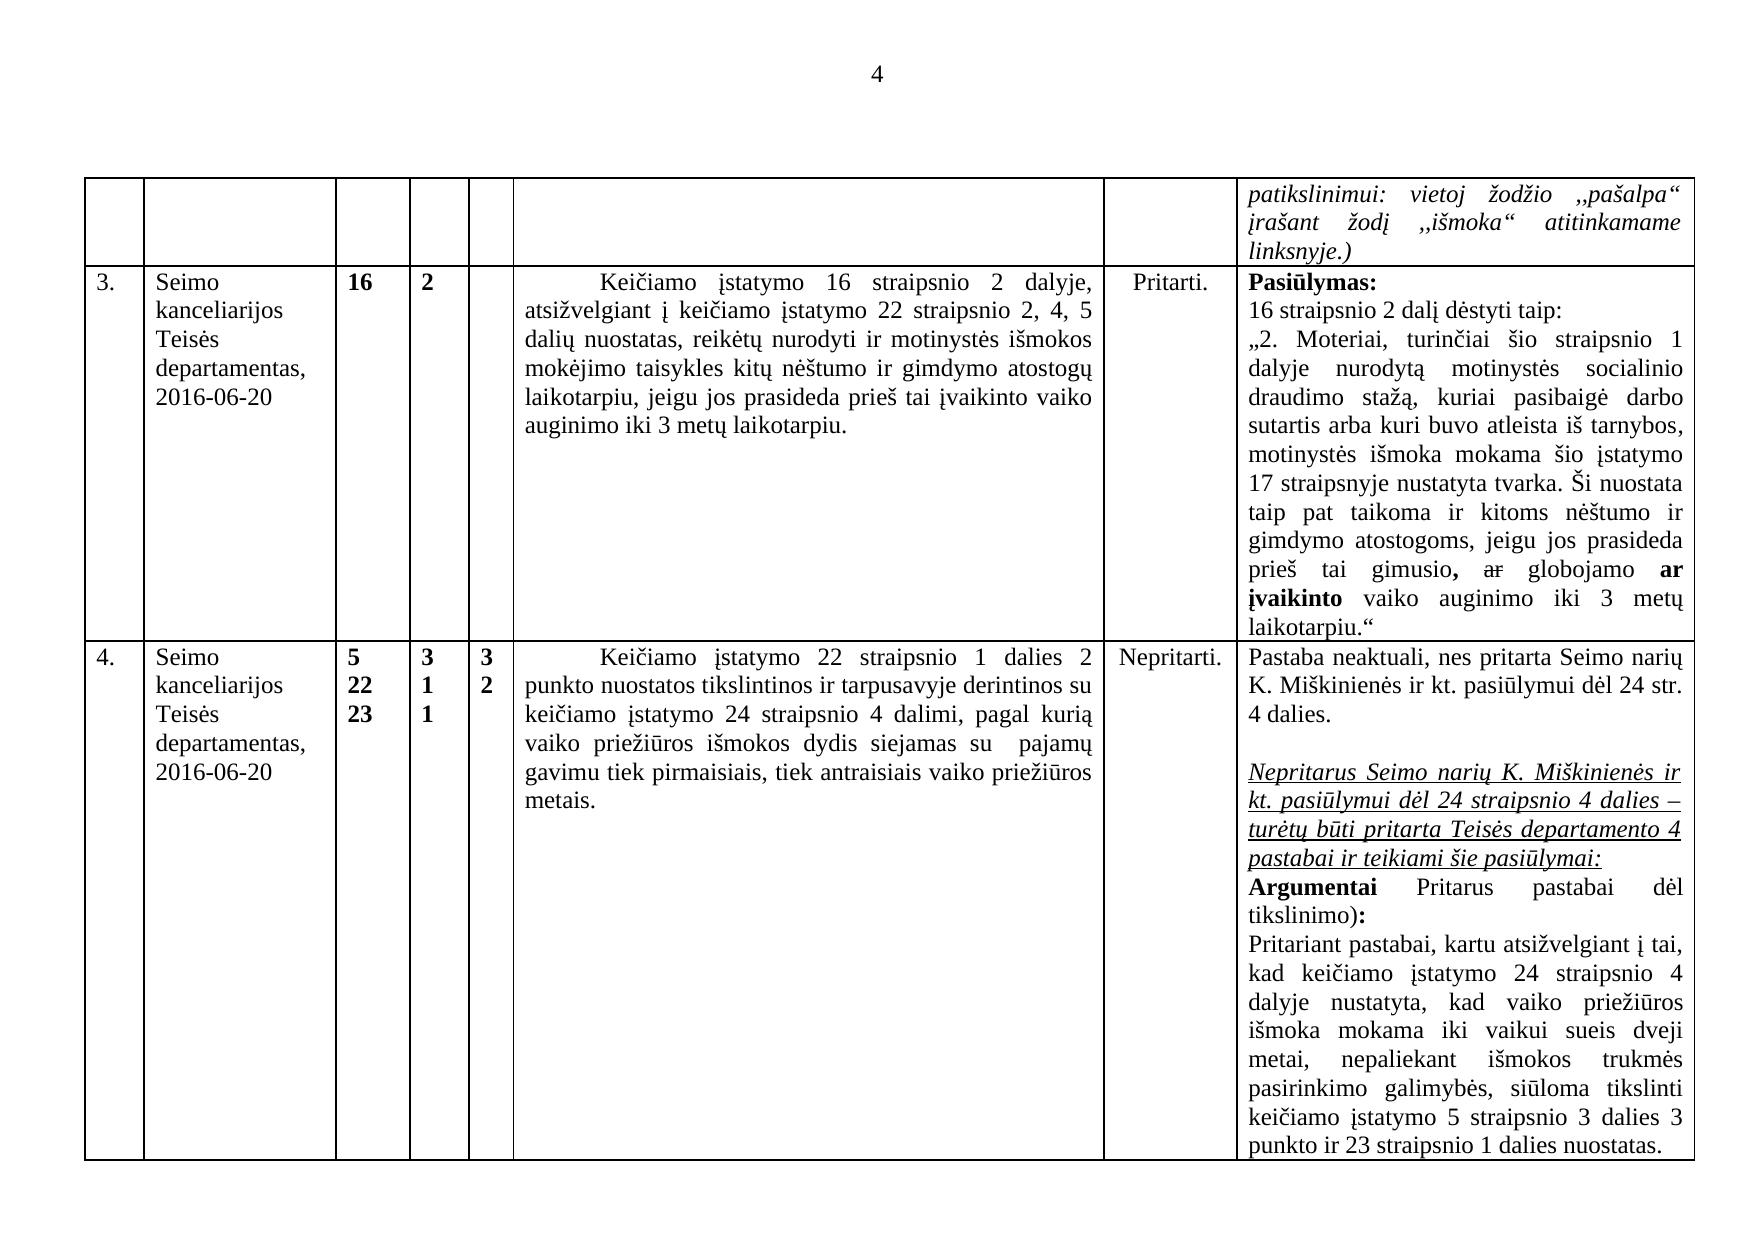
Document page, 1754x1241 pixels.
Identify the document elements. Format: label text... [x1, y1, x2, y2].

table_cell [337, 179, 409, 265]
table_cell 3. [86, 267, 143, 640]
table_cell Keičiamo įstatymo 22 straipsnio 1 dalies 2 punkto nuostatos tikslintinos ir tarpusavyje derintinos su keičiamo įstatymo 24 straipsnio 4 dalimi, pagal kurią vaiko priežiūros išmokos dydis siejamas su pajamų gavimu tiek pirmaisiais, tiek antraisiais vaiko priežiūros metais. [514, 642, 1103, 1159]
table_cell 4. [86, 642, 143, 1159]
table_cell [86, 179, 143, 265]
table_cell patikslinimui: vietoj žodžio ,,pašalpa“ įrašant žodį ,,išmoka“ atitinkamame linksnyje.) [1238, 179, 1694, 265]
table_cell Seimo kanceliarijos Teisės departamentas, 2016-06-20 [145, 642, 335, 1159]
table_cell Keičiamo įstatymo 16 straipsnio 2 dalyje, atsižvelgiant į keičiamo įstatymo 22 straipsnio 2, 4, 5 dalių nuostatas, reikėtų nurodyti ir motinystės išmokos mokėjimo taisykles kitų nėštumo ir gimdymo atostogų laikotarpiu, jeigu jos prasideda prieš tai įvaikinto vaiko auginimo iki 3 metų laikotarpiu. [514, 267, 1103, 640]
table_cell 3 1 1 [411, 642, 468, 1159]
table_cell [514, 179, 1103, 265]
table_cell 2 [411, 267, 468, 640]
table_cell Pritarti. [1105, 267, 1236, 640]
table_cell [470, 267, 513, 640]
table_cell Nepritarti. [1105, 642, 1236, 1159]
table_cell [411, 179, 468, 265]
table_cell Pasiūlymas: 16 straipsnio 2 dalį dėstyti taip: „2. Moteriai, turinčiai šio straipsnio 1 dalyje nurodytą motinystės socialinio draudimo stažą, kuriai pasibaigė darbo sutartis arba kuri buvo atleista iš tarnybos, motinystės išmoka mokama šio įstatymo 17 straipsnyje nustatyta tvarka. Ši nuostata taip pat taikoma ir kitoms nėštumo ir gimdymo atostogoms, jeigu jos prasideda prieš tai gimusio, ar globojamo ar įvaikinto vaiko auginimo iki 3 metų laikotarpiu.“ [1238, 267, 1694, 640]
table_cell Pastaba neaktuali, nes pritarta Seimo narių K. Miškinienės ir kt. pasiūlymui dėl 24 str. 4 dalies. Nepritarus Seimo narių K. Miškinienės ir kt. pasiūlymui dėl 24 straipsnio 4 dalies – turėtų būti pritarta Teisės departamento 4 pastabai ir teikiami šie pasiūlymai: Argumentai Pritarus pastabai dėl tikslinimo): Pritariant pastabai, kartu atsižvelgiant į tai, kad keičiamo įstatymo 24 straipsnio 4 dalyje nustatyta, kad vaiko priežiūros išmoka mokama iki vaikui sueis dveji metai, nepaliekant išmokos trukmės pasirinkimo galimybės, siūloma tikslinti keičiamo įstatymo 5 straipsnio 3 dalies 3 punkto ir 23 straipsnio 1 dalies nuostatas. [1238, 642, 1694, 1159]
table_cell [1105, 179, 1236, 265]
table_cell Seimo kanceliarijos Teisės departamentas, 2016-06-20 [145, 267, 335, 640]
table_cell [470, 179, 513, 265]
table_cell 3 2 [470, 642, 513, 1159]
table_cell 5 22 23 [337, 642, 409, 1159]
table_cell [145, 179, 335, 265]
table_cell 16 [337, 267, 409, 640]
